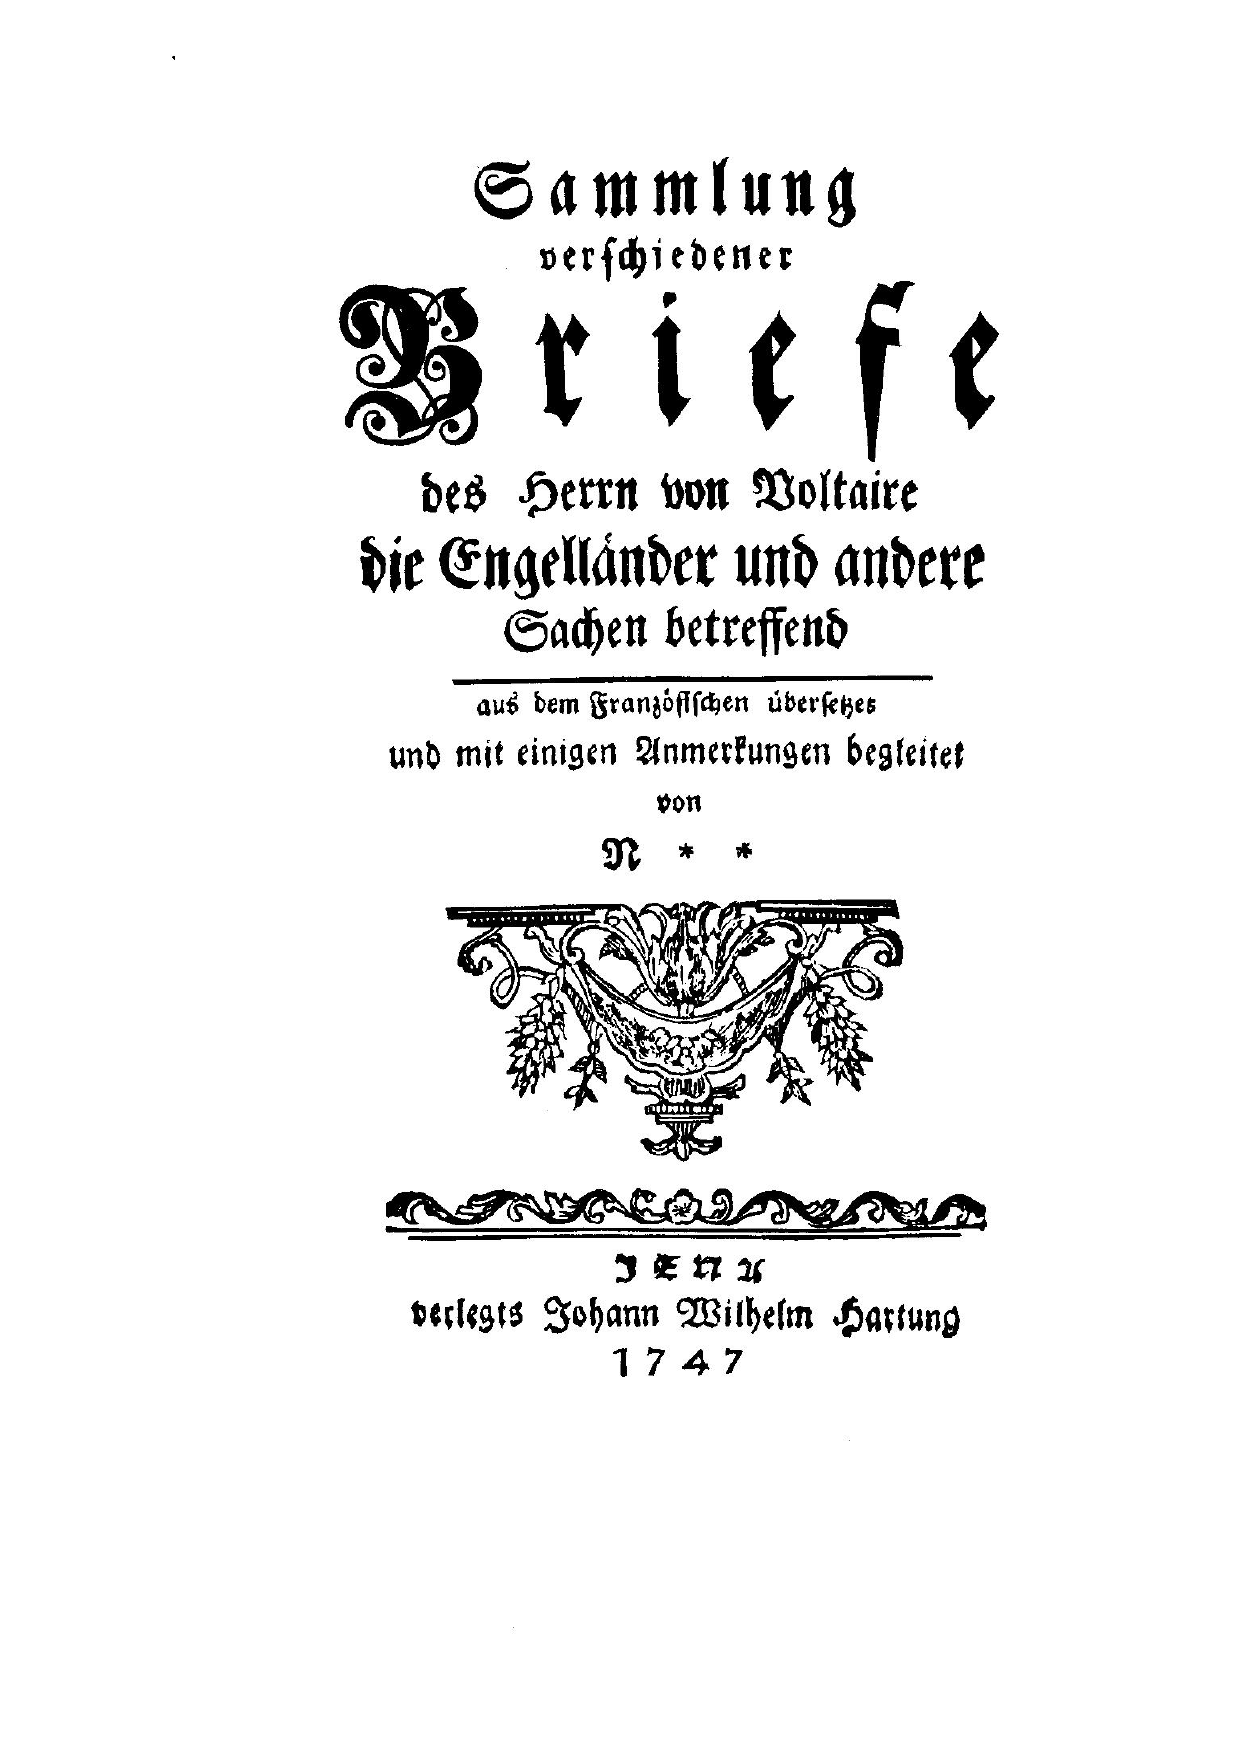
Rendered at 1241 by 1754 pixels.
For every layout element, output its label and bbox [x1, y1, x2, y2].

picture [150, 28, 1151, 1754]
